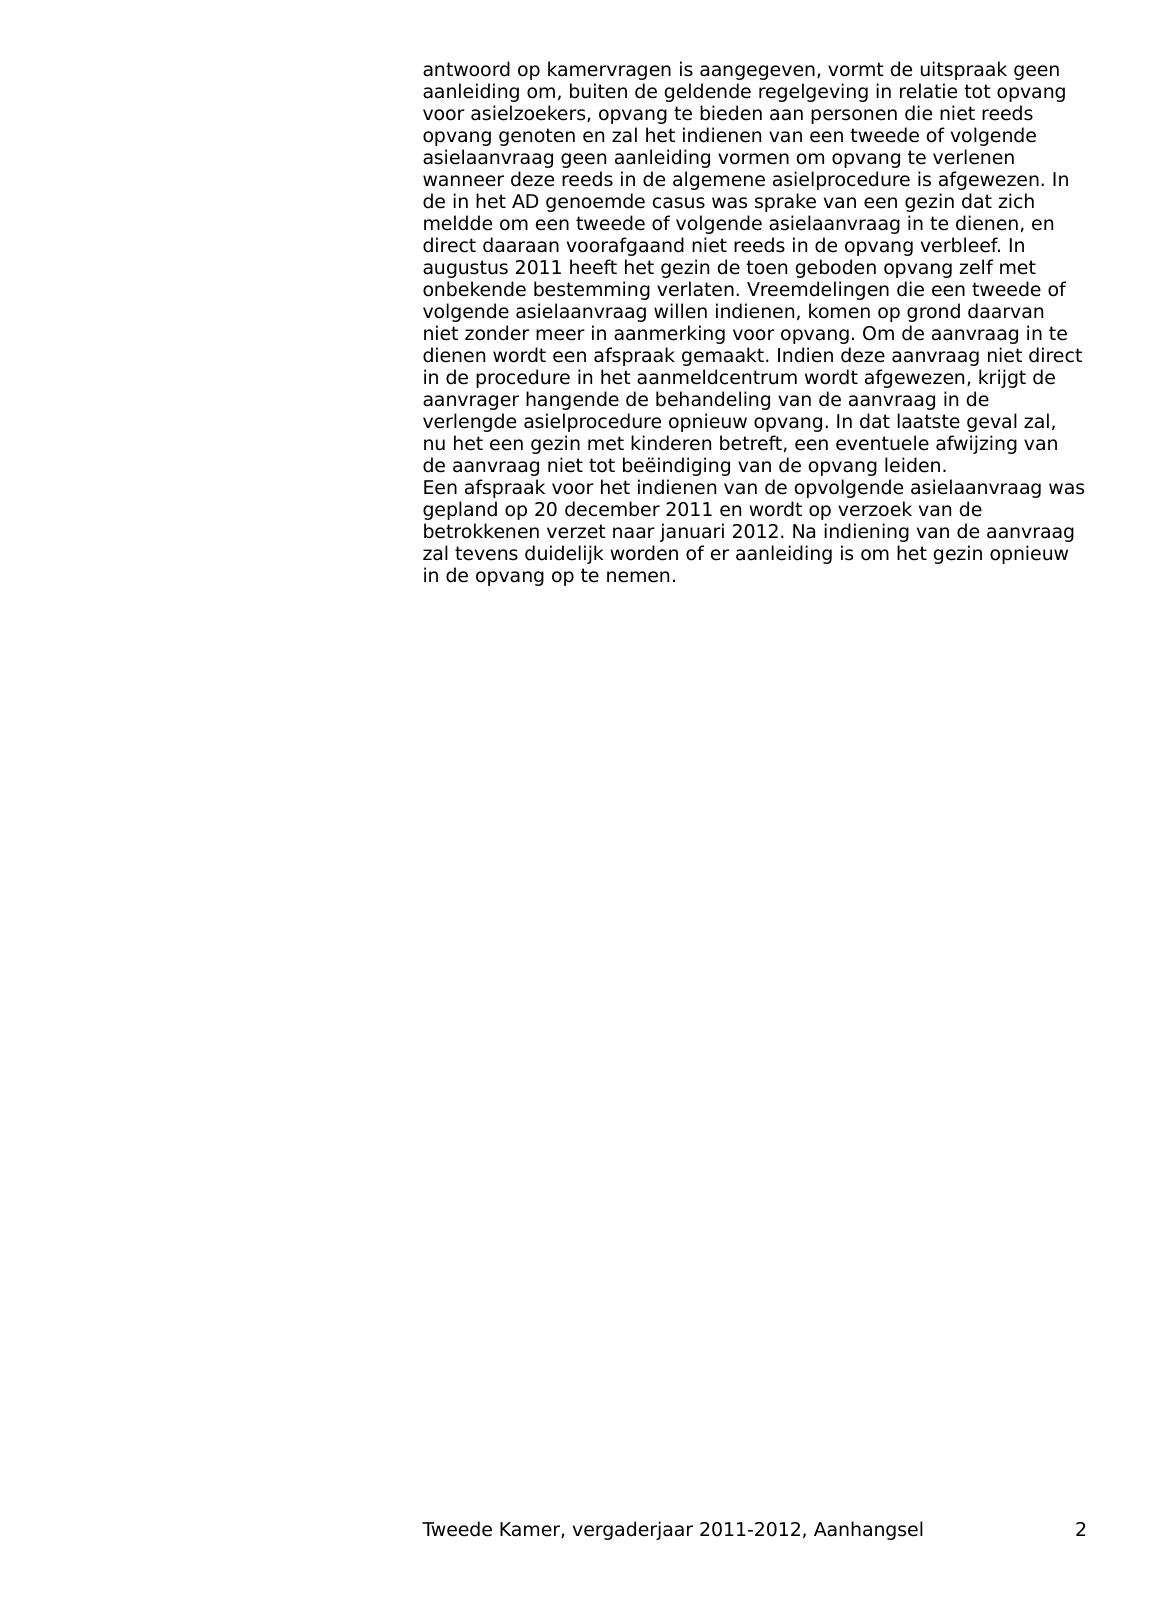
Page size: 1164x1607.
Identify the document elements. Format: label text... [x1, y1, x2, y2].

text Een afspraak voor het indienen van de opvolgende asielaanvraag was gepland op 20 december 2011 en wordt op verzoek van de betrokkenen verzet naar januari 2012. Na indiening van de aanvraag zal tevens duidelijk worden of er aanleiding is om het gezin opnieuw in de opvang op te nemen. [422, 477, 1087, 587]
text antwoord op kamervragen is aangegeven, vormt de uitspraak geen aanleiding om, buiten de geldende regelgeving in relatie tot opvang voor asielzoekers, opvang te bieden aan personen die niet reeds opvang genoten en zal het indienen van een tweede of volgende asielaanvraag geen aanleiding vormen om opvang te verlenen wanneer deze reeds in de algemene asielprocedure is afgewezen. In de in het AD genoemde casus was sprake van een gezin dat zich meldde om een tweede of volgende asielaanvraag in te dienen, en direct daaraan voorafgaand niet reeds in de opvang verbleef. In augustus 2011 heeft het gezin de toen geboden opvang zelf met onbekende bestemming verlaten. Vreemdelingen die een tweede of volgende asielaanvraag willen indienen, komen op grond daarvan niet zonder meer in aanmerking voor opvang. Om de aanvraag in te dienen wordt een afspraak gemaakt. Indien deze aanvraag niet direct in de procedure in het aanmeldcentrum wordt afgewezen, krijgt de aanvrager hangende de behandeling van de aanvraag in de verlengde asielprocedure opnieuw opvang. In dat laatste geval zal, nu het een gezin met kinderen betreft, een eventuele afwijzing van de aanvraag niet tot beëindiging van de opvang leiden. [422, 59, 1087, 477]
